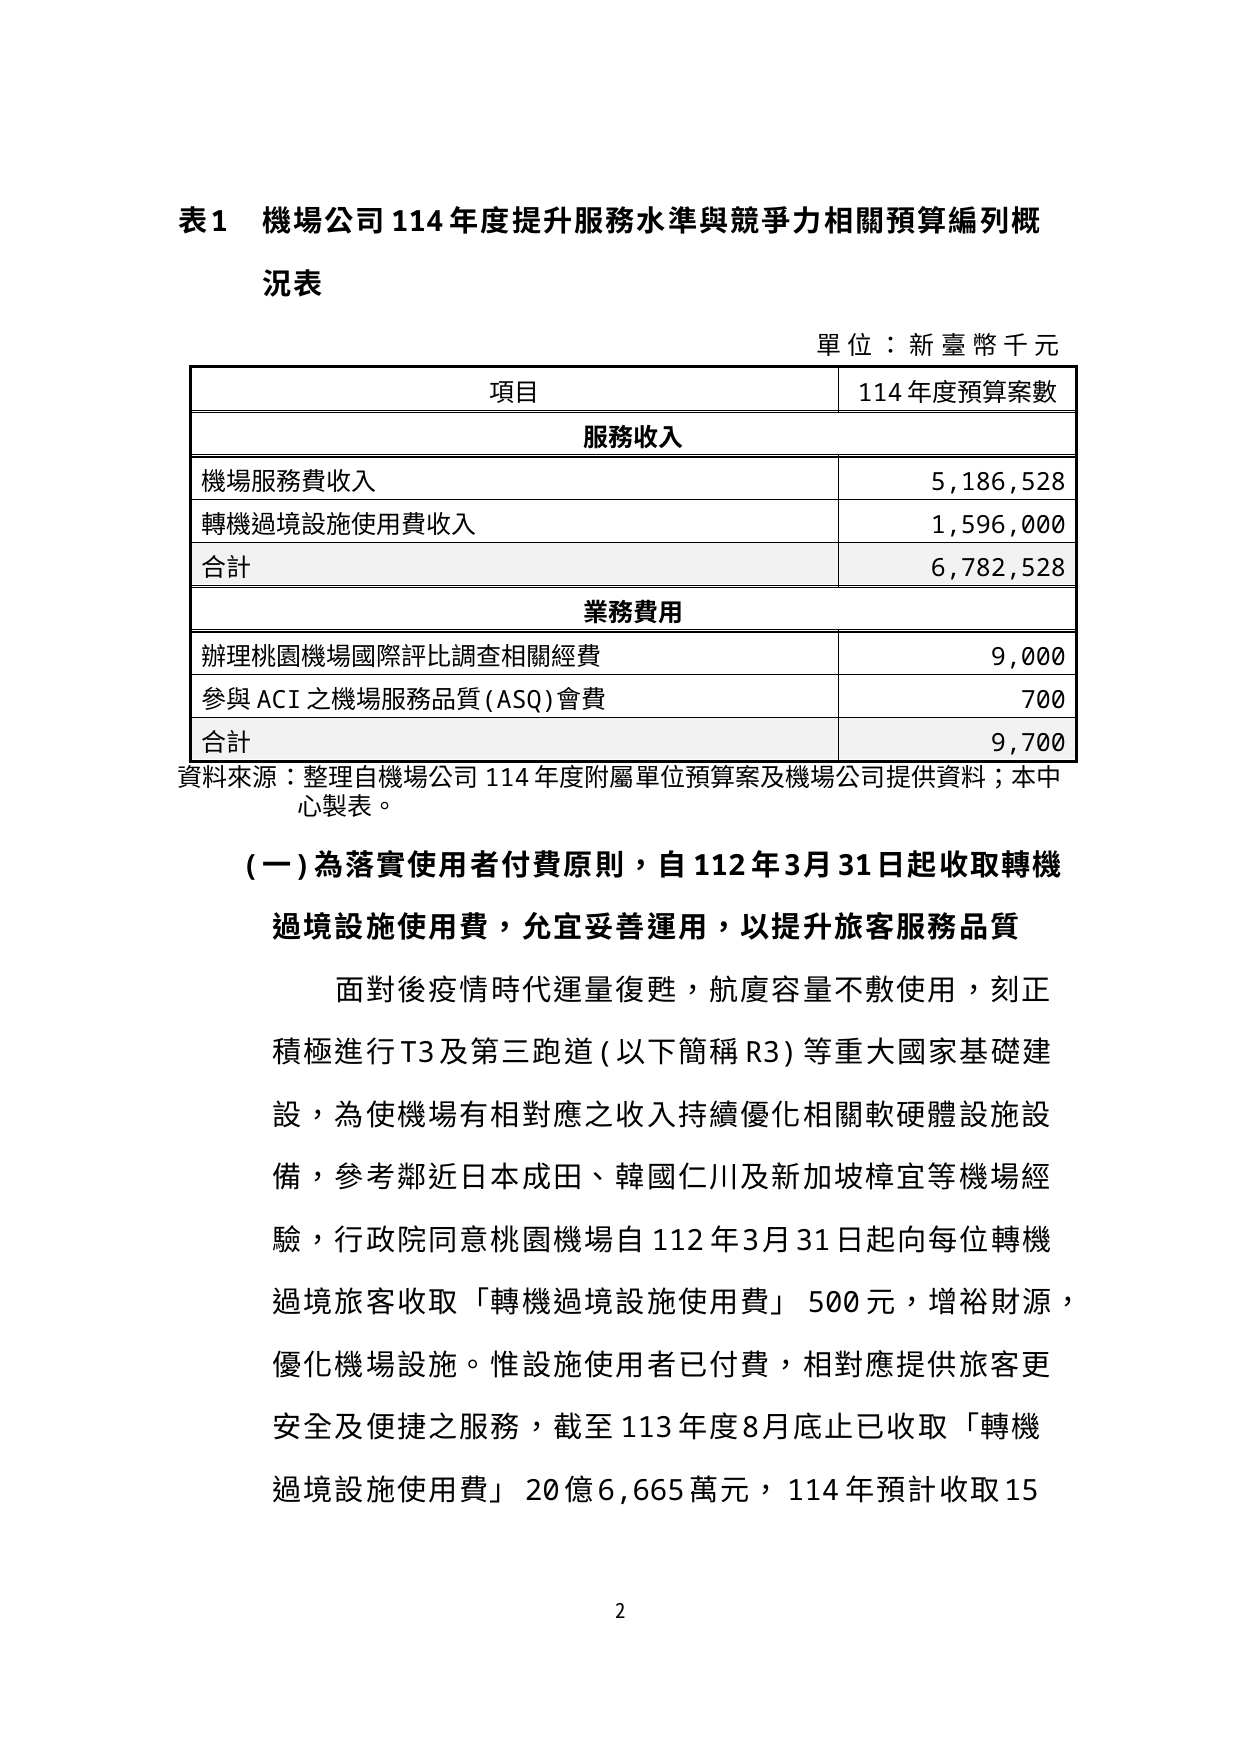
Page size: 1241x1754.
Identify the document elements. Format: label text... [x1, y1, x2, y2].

subtitle (一)為落實使用者付費原則，自112年3月31日起收取轉機過境設施使用費，允宜妥善運用，以提升旅客服務品質 [236, 821, 1063, 946]
table_cell 業務費用 [192, 588, 1075, 629]
text 資料來源：整理自機場公司114年度附屬單位預算案及機場公司提供資料；本中心製表。 [177, 763, 1063, 821]
table_cell 9,700 [839, 718, 1075, 759]
table_header 項目 [192, 368, 838, 409]
table_cell 辦理桃園機場國際評比調查相關經費 [192, 633, 838, 674]
text 面對後疫情時代運量復甦，航廈容量不敷使用，刻正積極進行T3及第三跑道(以下簡稱R3)等重大國家基礎建設，為使機場有相對應之收入持續優化相關軟硬體設施設備，參考鄰近日本成田、韓國仁川及新加坡樟宜等機場經驗，行政院同意桃園機場自112年3月31日起向每位轉機過境旅客收取「轉機過境設施使用費」500元，增裕財源，優化機場設施。惟設施使用者已付費，相對應提供旅客更安全及便捷之服務，截至113年度8月底止已收取「轉機過境設施使用費」20億6,665萬元，114年預計收取15億9,600萬元(詳表2)，允宜妥善運用，以提升旅客服務品質。 [266, 946, 1063, 1508]
table_cell 6,782,528 [839, 543, 1075, 584]
table_cell 1,596,000 [839, 500, 1075, 542]
table_cell 服務收入 [192, 413, 1075, 454]
table_cell 合計 [192, 718, 838, 759]
text 單位：新臺幣千元 [177, 302, 1063, 365]
table_cell 5,186,528 [839, 458, 1075, 499]
table_cell 參與ACI之機場服務品質(ASQ)會費 [192, 675, 838, 717]
table_cell 700 [839, 675, 1075, 717]
table_cell 機場服務費收入 [192, 458, 838, 499]
table_cell 9,000 [839, 633, 1075, 674]
table_cell 轉機過境設施使用費收入 [192, 500, 838, 542]
text 表1 機場公司114年度提升服務水準與競爭力相關預算編列概況表 [177, 177, 1063, 302]
table_cell 合計 [192, 543, 838, 584]
table_header 114年度預算案數 [839, 368, 1075, 409]
